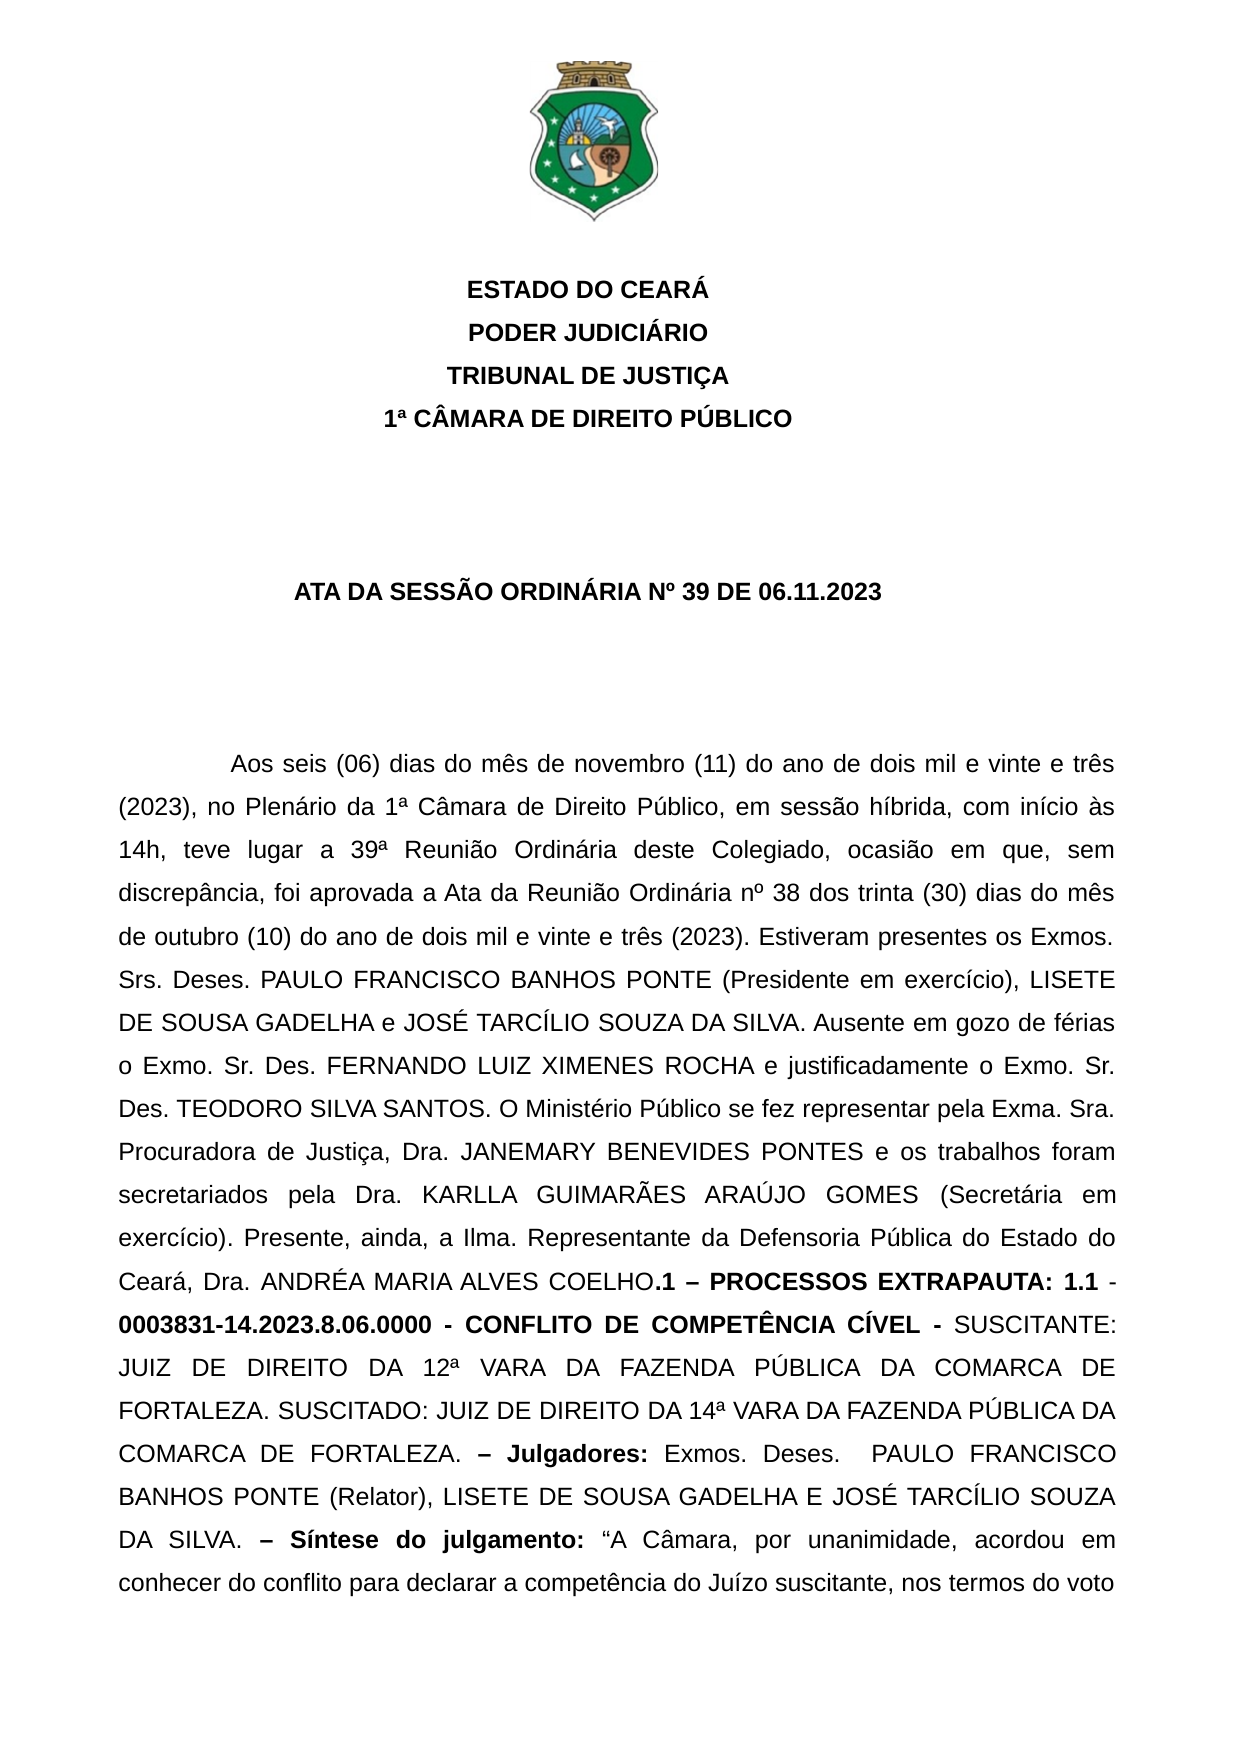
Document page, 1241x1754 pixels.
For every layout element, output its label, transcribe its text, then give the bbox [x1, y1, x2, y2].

text PODER JUDICIÁRIO [59, 318, 1117, 347]
text TRIBUNAL DE JUSTIÇA [59, 361, 1117, 390]
text ATA DA SESSÃO ORDINÁRIA Nº 39 DE 06.11.2023 [59, 577, 1117, 605]
text ESTADO DO CEARÁ [59, 275, 1117, 303]
picture [529, 61, 659, 222]
text Aos seis (06) dias do mês de novembro (11) do ano de dois mil e vinte e três (2023), no Plenário da 1ª Câmara de Direito Público, em sessão híbrida, com início às 14h, teve lugar a 39ª Reunião Ordinária deste Colegiado, ocasião em que, sem discrepância, foi aprovada a Ata da Reunião Ordinária nº 38 dos trinta (30) dias do mês de outubro (10) do ano de dois mil e vinte e três (2023). Estiveram presentes os Exmos. Srs. Deses. PAULO FRANCISCO BANHOS PONTE (Presidente em exercício), LISETE DE SOUSA GADELHA e JOSÉ TARCÍLIO SOUZA DA SILVA. Ausente em gozo de férias o Exmo. Sr. Des. FERNANDO LUIZ XIMENES ROCHA e justificadamente o Exmo. Sr. Des. TEODORO SILVA SANTOS. O Ministério Público se fez representar pela Exma. Sra. Procuradora de Justiça, Dra. JANEMARY BENEVIDES PONTES e os trabalhos foram secretariados pela Dra. KARLLA GUIMARÃES ARAÚJO GOMES (Secretária em exercício). Presente, ainda, a Ilma. Representante da Defensoria Pública do Estado do Ceará, Dra. ANDRÉA MARIA ALVES COELHO.1 – PROCESSOS EXTRAPAUTA: 1.1 - 0003831-14.2023.8.06.0000 - CONFLITO DE COMPETÊNCIA CÍVEL - SUSCITANTE: JUIZ DE DIREITO DA 12ª VARA DA FAZENDA PÚBLICA DA COMARCA DE FORTALEZA. SUSCITADO: JUIZ DE DIREITO DA 14ª VARA DA FAZENDA PÚBLICA DA COMARCA DE FORTALEZA. – Julgadores: Exmos. Deses. PAULO FRANCISCO BANHOS PONTE (Relator), LISETE DE SOUSA GADELHA E JOSÉ TARCÍLIO SOUZA DA SILVA. – Síntese do julgamento: “A Câmara, por unanimidade, acordou em conhecer do conflito para declarar a competência do Juízo suscitante, nos termos do voto [118, 749, 1117, 1597]
text 1ª CÂMARA DE DIREITO PÚBLICO [59, 404, 1117, 433]
